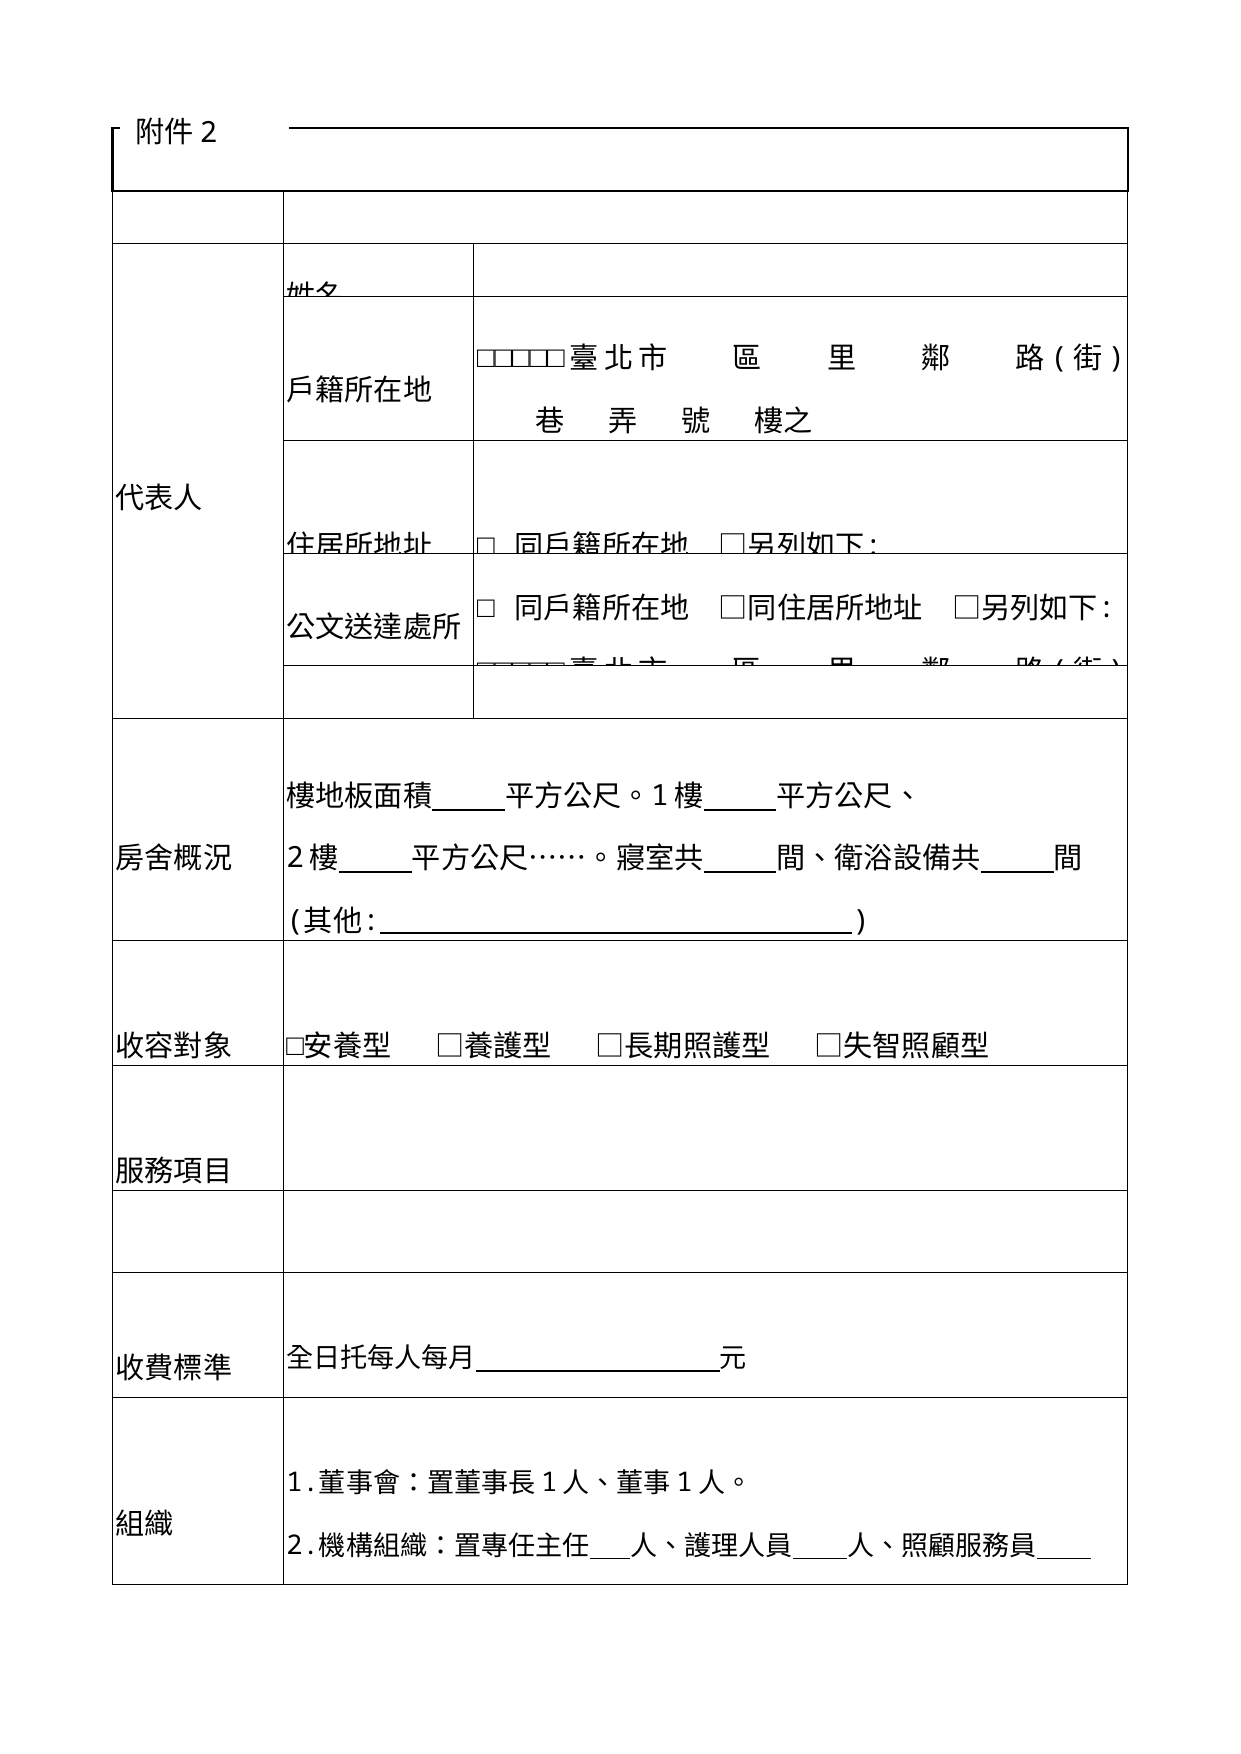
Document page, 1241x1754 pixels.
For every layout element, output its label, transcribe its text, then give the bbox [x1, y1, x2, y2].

table_cell 收費標準 [113, 1273, 283, 1397]
table_cell [284, 1066, 1127, 1189]
table_cell 姓名 [284, 244, 473, 296]
table_cell [474, 244, 1127, 296]
table_cell 設 立 地 點 [113, 192, 283, 243]
table_header 財團法人臺北市私立○○老人 概況表 [114, 110, 1127, 190]
table_cell 代表人 [113, 244, 283, 718]
table_cell 同戶籍所在地 □另列如下: □□□□□臺北市 區 里 鄰 路(街) 巷 弄 號 樓之 [474, 441, 1127, 553]
table_cell 身分證編號 [284, 666, 473, 718]
table_cell 樓地板面積 平方公尺。1樓 平方公尺、 2樓 平方公尺……。寢室共 間、衛浴設備共 間 (其他: ) [284, 719, 1127, 939]
table_cell 同戶籍所在地 □同住居所地址 □另列如下: □□□□□臺北市 區 里 鄰 路(街) 巷 弄 號 樓之 [474, 554, 1127, 665]
table_cell 房舍概況 [113, 719, 283, 939]
table_cell 住居所地址 [284, 441, 473, 553]
table_cell 組織 [113, 1398, 283, 1584]
table_cell 服務項目 [113, 1066, 283, 1189]
table_cell 公文送達處所 [284, 554, 473, 665]
table_cell 姓名 [323, 286, 334, 293]
table_cell 收容方式 及人數 [113, 1191, 283, 1272]
table_cell 1.董事會：置董事長1人、董事1人。 2.機構組織：置專任主任 人、護理人員 人、照顧服務員 人、會計 人、出納 人、約聘醫師 人、復健人員 人、 社會工作員 人。 [284, 1398, 1127, 1584]
table_cell 全日托每人每月 元 日托每人每月 元 (如有加計項目請說明) 臨托每人每小時 元 [284, 1273, 1127, 1397]
table_cell [474, 666, 1127, 718]
table_cell 臺北市 區 路(街) 段 巷 弄 號 樓 [284, 192, 1127, 243]
table_cell □□□□□臺北市 區 里 鄰 路(街) 巷 弄 號 樓之 [474, 297, 1127, 439]
table_cell 全日托 名；日托 名；臨托 名，共 名 (一般住民 名；鼻胃管、導尿管 名，共 名) [284, 1191, 1127, 1272]
table_cell 戶籍所在地 [284, 297, 473, 439]
table_cell □安養型 □養護型 □長期照護型 □失智照顧型 [284, 941, 1127, 1064]
table_cell 收容對象 [113, 941, 283, 1064]
